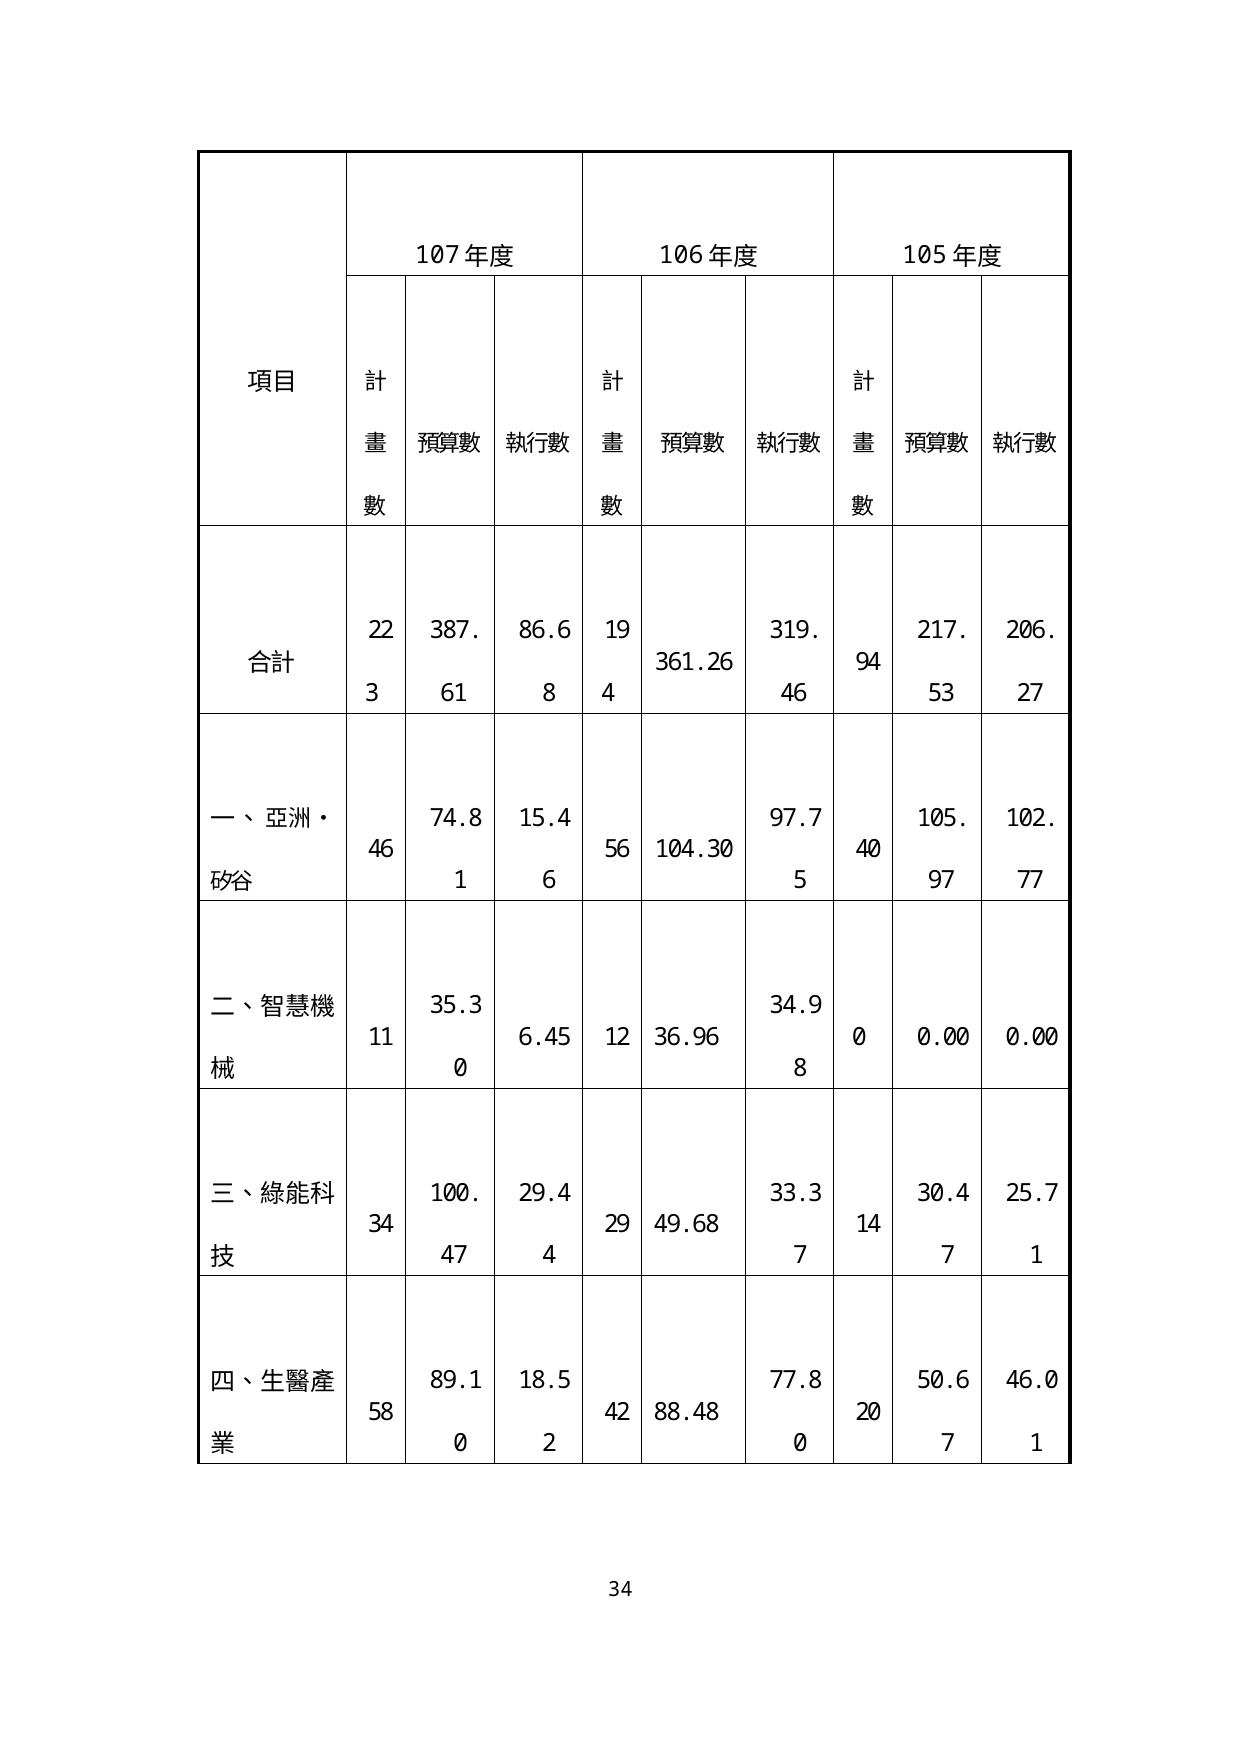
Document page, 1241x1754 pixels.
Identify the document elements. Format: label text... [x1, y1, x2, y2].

table_cell 0.00 [982, 901, 1068, 1087]
table_cell 46.01 [982, 1276, 1068, 1462]
table_cell 49.68 [642, 1089, 745, 1275]
table_cell 94 [834, 526, 892, 712]
table_cell 35.30 [406, 901, 494, 1087]
table_cell 105.97 [893, 714, 981, 900]
table_cell 74.81 [406, 714, 494, 900]
table_cell 一、亞洲‧矽谷 [200, 714, 346, 900]
table_cell 計畫數 [834, 276, 892, 525]
table_cell 二、智慧機械 [200, 901, 346, 1087]
table_header 105年度 [834, 153, 1068, 275]
table_cell 42 [583, 1276, 641, 1462]
table_cell 25.71 [982, 1089, 1068, 1275]
table_cell 223 [347, 526, 405, 712]
table_cell 34.98 [746, 901, 833, 1087]
table_cell 執行數 [746, 276, 833, 525]
table_cell 20 [834, 1276, 892, 1462]
table_cell 29 [583, 1089, 641, 1275]
table_cell 四、生醫產業 [200, 1276, 346, 1462]
table_cell 86.68 [495, 526, 582, 712]
table_cell 319.46 [746, 526, 833, 712]
table_cell 15.46 [495, 714, 582, 900]
table_cell 12 [583, 901, 641, 1087]
table_cell 97.75 [746, 714, 833, 900]
table_cell 88.48 [642, 1276, 745, 1462]
table_header 106年度 [583, 153, 833, 275]
table_cell 14 [834, 1089, 892, 1275]
table_cell 36.96 [642, 901, 745, 1087]
table_cell 預算數 [406, 276, 494, 525]
table_cell 執行數 [982, 276, 1068, 525]
table_cell 合計 [200, 526, 346, 712]
table_cell 33.37 [746, 1089, 833, 1275]
table_cell 29.44 [495, 1089, 582, 1275]
table_cell 34 [347, 1089, 405, 1275]
table_cell 執行數 [495, 276, 582, 525]
table_cell 三、綠能科技 [200, 1089, 346, 1275]
table_cell 387.61 [406, 526, 494, 712]
table_cell 18.52 [495, 1276, 582, 1462]
table_header 107年度 [347, 153, 582, 275]
table_cell 計畫數 [347, 276, 405, 525]
table_cell 50.67 [893, 1276, 981, 1462]
table_cell 11 [347, 901, 405, 1087]
table_cell 77.80 [746, 1276, 833, 1462]
table_cell 89.10 [406, 1276, 494, 1462]
table_cell 56 [583, 714, 641, 900]
table_cell 46 [347, 714, 405, 900]
table_cell 0.00 [893, 901, 981, 1087]
table_cell 0 [834, 901, 892, 1087]
table_cell 100.47 [406, 1089, 494, 1275]
table_cell 104.30 [642, 714, 745, 900]
table_cell 102.77 [982, 714, 1068, 900]
table_header 項目 [200, 153, 346, 525]
table_cell 194 [583, 526, 641, 712]
table_cell 預算數 [642, 276, 745, 525]
table_cell 預算數 [893, 276, 981, 525]
table_cell 58 [347, 1276, 405, 1462]
table_cell 217.53 [893, 526, 981, 712]
table_cell 30.47 [893, 1089, 981, 1275]
table_cell 206.27 [982, 526, 1068, 712]
table_cell 6.45 [495, 901, 582, 1087]
table_cell 40 [834, 714, 892, 900]
table_cell 361.26 [642, 526, 745, 712]
table_cell 計畫數 [583, 276, 641, 525]
